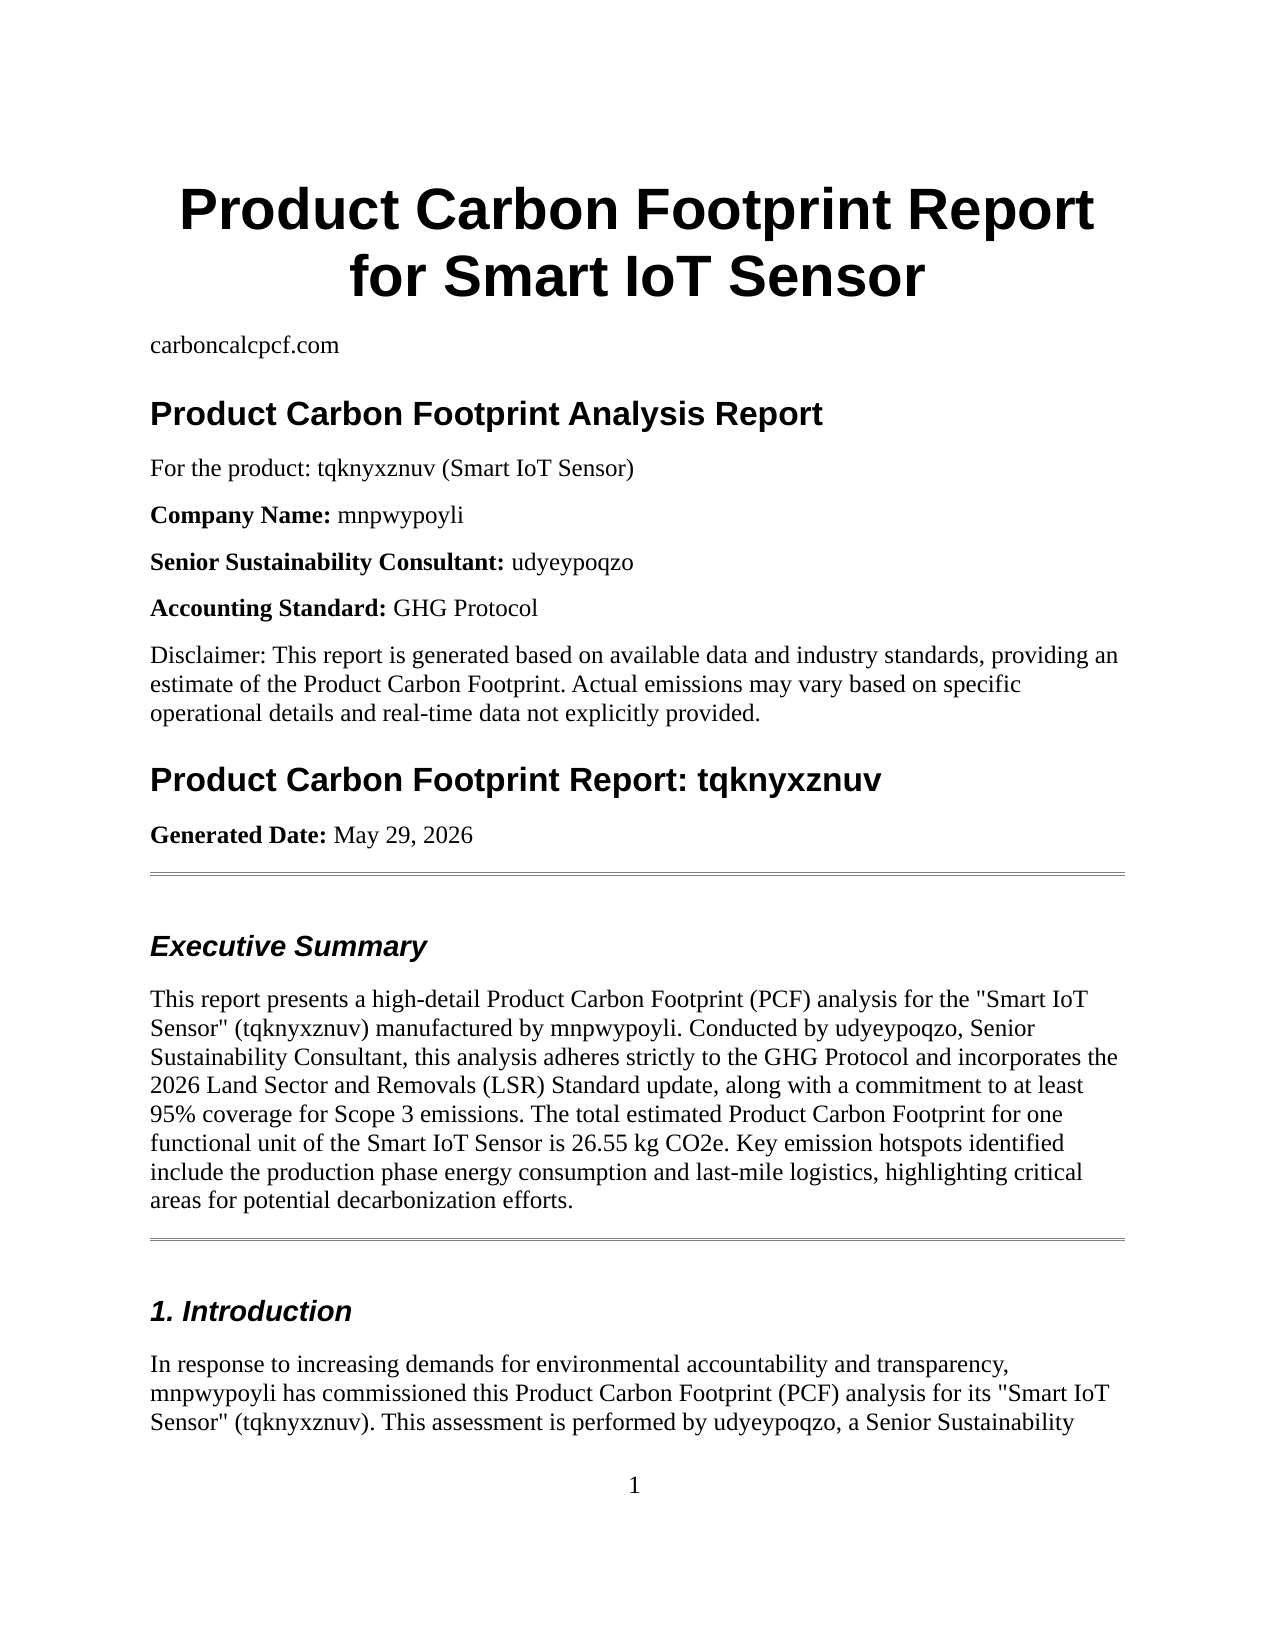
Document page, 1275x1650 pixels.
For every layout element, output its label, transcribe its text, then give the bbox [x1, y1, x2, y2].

text In response to increasing demands for environmental accountability and transparency, mnpwypoyli has commissioned this Product Carbon Footprint (PCF) analysis for its "Smart IoT Sensor" (tqknyxznuv). This assessment is performed by udyeypoqzo, a Senior Sustainability [150, 1349, 1125, 1436]
text Senior Sustainability Consultant: udyeypoqzo [150, 547, 1125, 576]
text This report presents a high-detail Product Carbon Footprint (PCF) analysis for the "Smart IoT Sensor" (tqknyxznuv) manufactured by mnpwypoyli. Conducted by udyeypoqzo, Senior Sustainability Consultant, this analysis adheres strictly to the GHG Protocol and incorporates the 2026 Land Sector and Removals (LSR) Standard update, along with a commitment to at least 95% coverage for Scope 3 emissions. The total estimated Product Carbon Footprint for one functional unit of the Smart IoT Sensor is 26.55 kg CO2e. Key emission hotspots identified include the production phase energy consumption and last-mile logistics, highlighting critical areas for potential decarbonization efforts. [150, 984, 1125, 1214]
text carboncalcpcf.com [150, 331, 1125, 359]
text Disclaimer: This report is generated based on available data and industry standards, providing an estimate of the Product Carbon Footprint. Actual emissions may vary based on specific operational details and real-time data not explicitly provided. [150, 640, 1125, 726]
title Product Carbon Footprint Report for Smart IoT Sensor [150, 175, 1125, 309]
subtitle Product Carbon Footprint Analysis Report [150, 393, 1125, 432]
subtitle 1. Introduction [150, 1294, 1125, 1328]
text Generated Date: May 29, 2026 [150, 820, 1125, 849]
subtitle Product Carbon Footprint Report: tqknyxznuv [150, 760, 1125, 799]
text Company Name: mnpwypoyli [150, 500, 1125, 529]
text Accounting Standard: GHG Protocol [150, 593, 1125, 622]
text For the product: tqknyxznuv (Smart IoT Sensor) [150, 453, 1125, 482]
subtitle Executive Summary [150, 929, 1125, 963]
